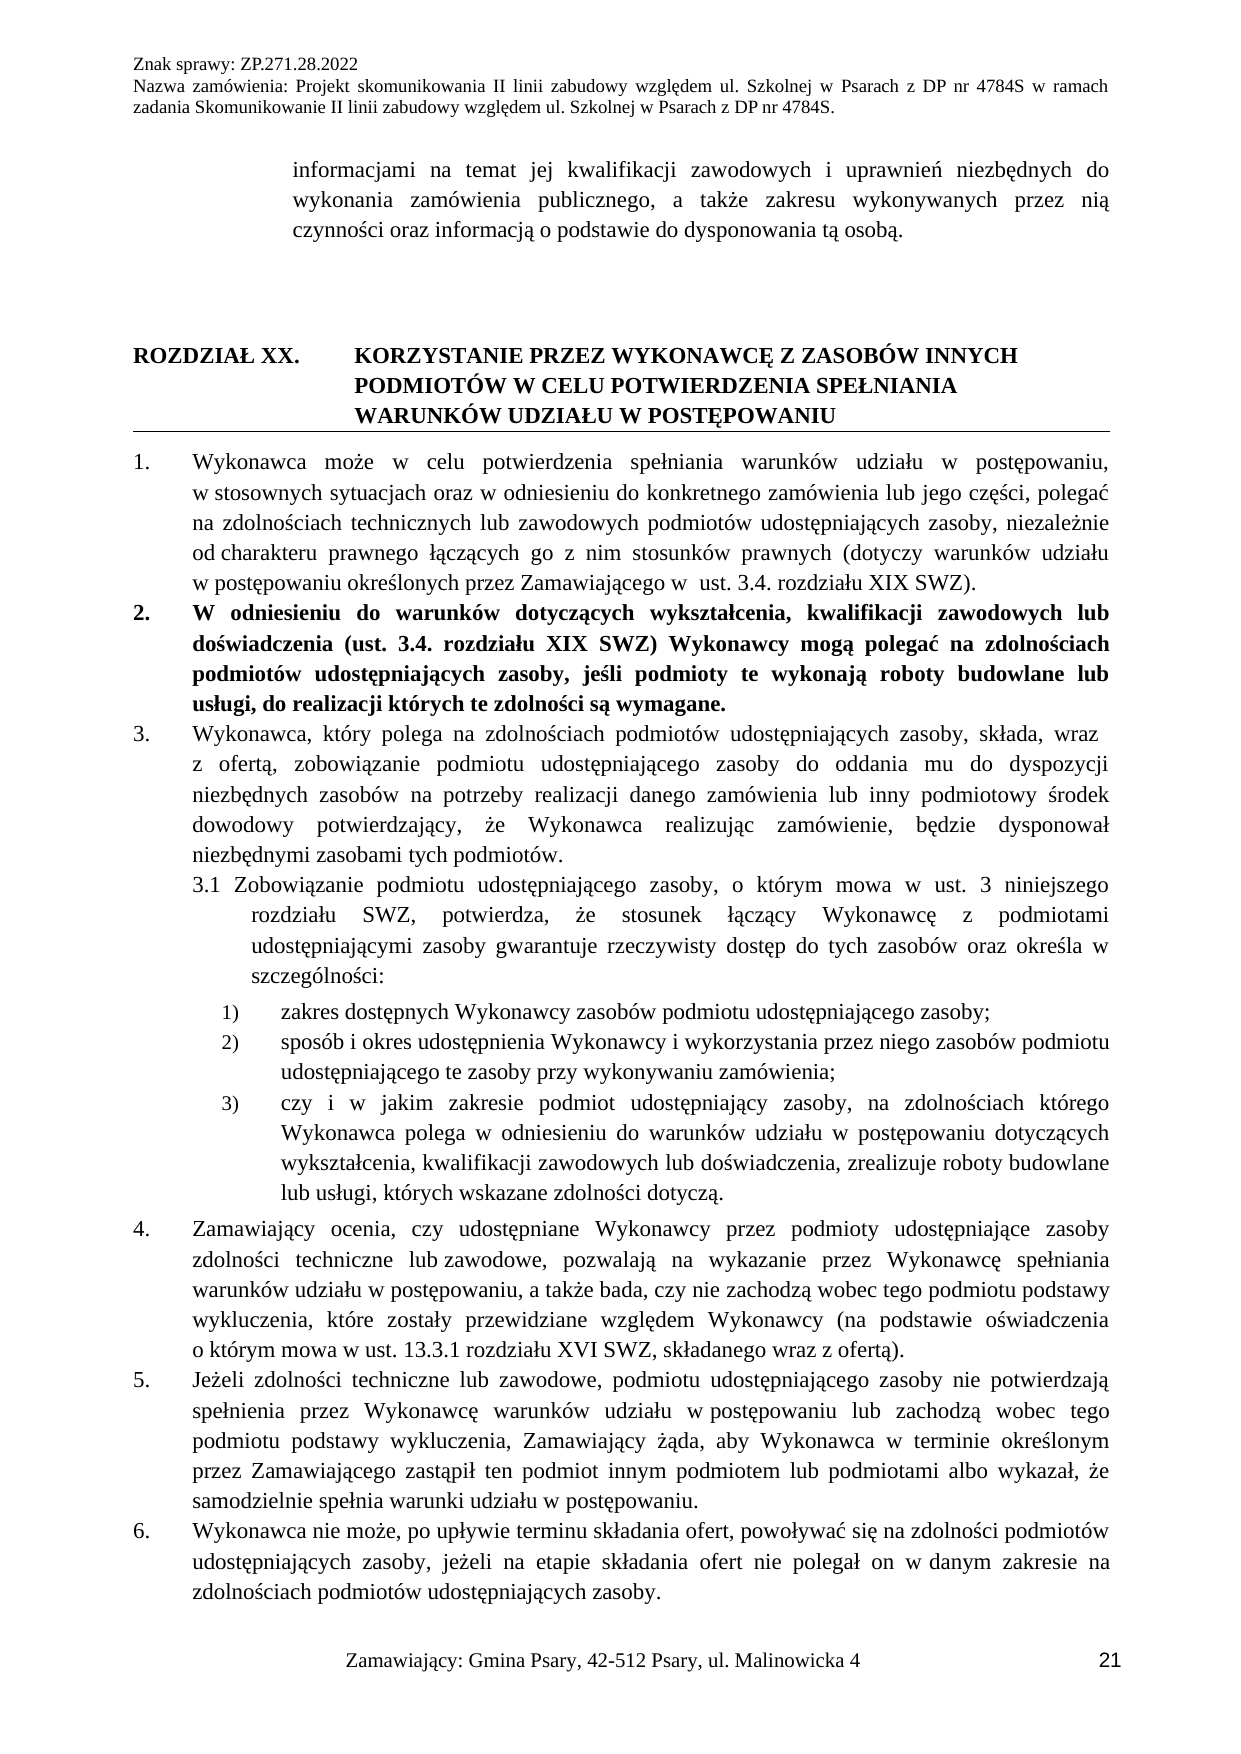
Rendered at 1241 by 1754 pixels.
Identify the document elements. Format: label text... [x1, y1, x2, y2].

list Zamawiający ocenia, czy udostępniane Wykonawcy przez podmioty udostępniające zasoby zdolności techniczne lub zawodowe, pozwalają na wykazanie przez Wykonawcę spełniania warunków udziału w postępowaniu, a także bada, czy nie zachodzą wobec tego podmiotu podstawy wykluczenia, które zostały przewidziane względem Wykonawcy (na podstawie oświadczenia o którym mowa w ust. 13.3.1 rozdziału XVI SWZ, składanego wraz z ofertą). [133, 1215, 1110, 1363]
list Wykonawca, który polega na zdolnościach podmiotów udostępniających zasoby, składa, wraz z ofertą, zobowiązanie podmiotu udostępniającego zasoby do oddania mu do dyspozycji niezbędnych zasobów na potrzeby realizacji danego zamówienia lub inny podmiotowy środek dowodowy potwierdzający, że Wykonawca realizując zamówienie, będzie dysponował niezbędnymi zasobami tych podmiotów. [133, 720, 1110, 867]
list czy i w jakim zakresie podmiot udostępniający zasoby, na zdolnościach którego Wykonawca polega w odniesieniu do warunków udziału w postępowaniu dotyczących wykształcenia, kwalifikacji zawodowych lub doświadczenia, zrealizuje roboty budowlane lub usługi, których wskazane zdolności dotyczą. [221, 1089, 1110, 1206]
text 3.1 Zobowiązanie podmiotu udostępniającego zasoby, o którym mowa w ust. 3 niniejszego rozdziału SWZ, potwierdza, że stosunek łączący Wykonawcę z podmiotami udostępniającymi zasoby gwarantuje rzeczywisty dostęp do tych zasobów oraz określa w szczególności: [192, 871, 1110, 988]
list zakres dostępnych Wykonawcy zasobów podmiotu udostępniającego zasoby; [221, 998, 1110, 1024]
list Wykonawca może w celu potwierdzenia spełniania warunków udziału w postępowaniu, w stosownych sytuacjach oraz w odniesieniu do konkretnego zamówienia lub jego części, polegać na zdolnościach technicznych lub zawodowych podmiotów udostępniających zasoby, niezależnie od charakteru prawnego łączących go z nim stosunków prawnych (dotyczy warunków udziału w postępowaniu określonych przez Zamawiającego w ust. 3.4. rozdziału XIX SWZ). [133, 448, 1110, 596]
text ROZDZIAŁ XX. KORZYSTANIE PRZEZ WYKONAWCĘ Z ZASOBÓW INNYCH PODMIOTÓW W CELU POTWIERDZENIA SPEŁNIANIA WARUNKÓW UDZIAŁU W POSTĘPOWANIU [133, 342, 1110, 431]
list Wykonawca nie może, po upływie terminu składania ofert, powoływać się na zdolności podmiotów udostępniających zasoby, jeżeli na etapie składania ofert nie polegał on w danym zakresie na zdolnościach podmiotów udostępniających zasoby. [133, 1517, 1110, 1604]
list informacjami na temat jej kwalifikacji zawodowych i uprawnień niezbędnych do wykonania zamówienia publicznego, a także zakresu wykonywanych przez nią czynności oraz informacją o podstawie do dysponowania tą osobą. [292, 156, 1110, 243]
list W odniesieniu do warunków dotyczących wykształcenia, kwalifikacji zawodowych lub doświadczenia (ust. 3.4. rozdziału XIX SWZ) Wykonawcy mogą polegać na zdolnościach podmiotów udostępniających zasoby, jeśli podmioty te wykonają roboty budowlane lub usługi, do realizacji których te zdolności są wymagane. [133, 599, 1110, 716]
list Jeżeli zdolności techniczne lub zawodowe, podmiotu udostępniającego zasoby nie potwierdzają spełnienia przez Wykonawcę warunków udziału w postępowaniu lub zachodzą wobec tego podmiotu podstawy wykluczenia, Zamawiający żąda, aby Wykonawca w terminie określonym przez Zamawiającego zastąpił ten podmiot innym podmiotem lub podmiotami albo wykazał, że samodzielnie spełnia warunki udziału w postępowaniu. [133, 1366, 1110, 1514]
list sposób i okres udostępnienia Wykonawcy i wykorzystania przez niego zasobów podmiotu udostępniającego te zasoby przy wykonywaniu zamówienia; [221, 1028, 1110, 1085]
